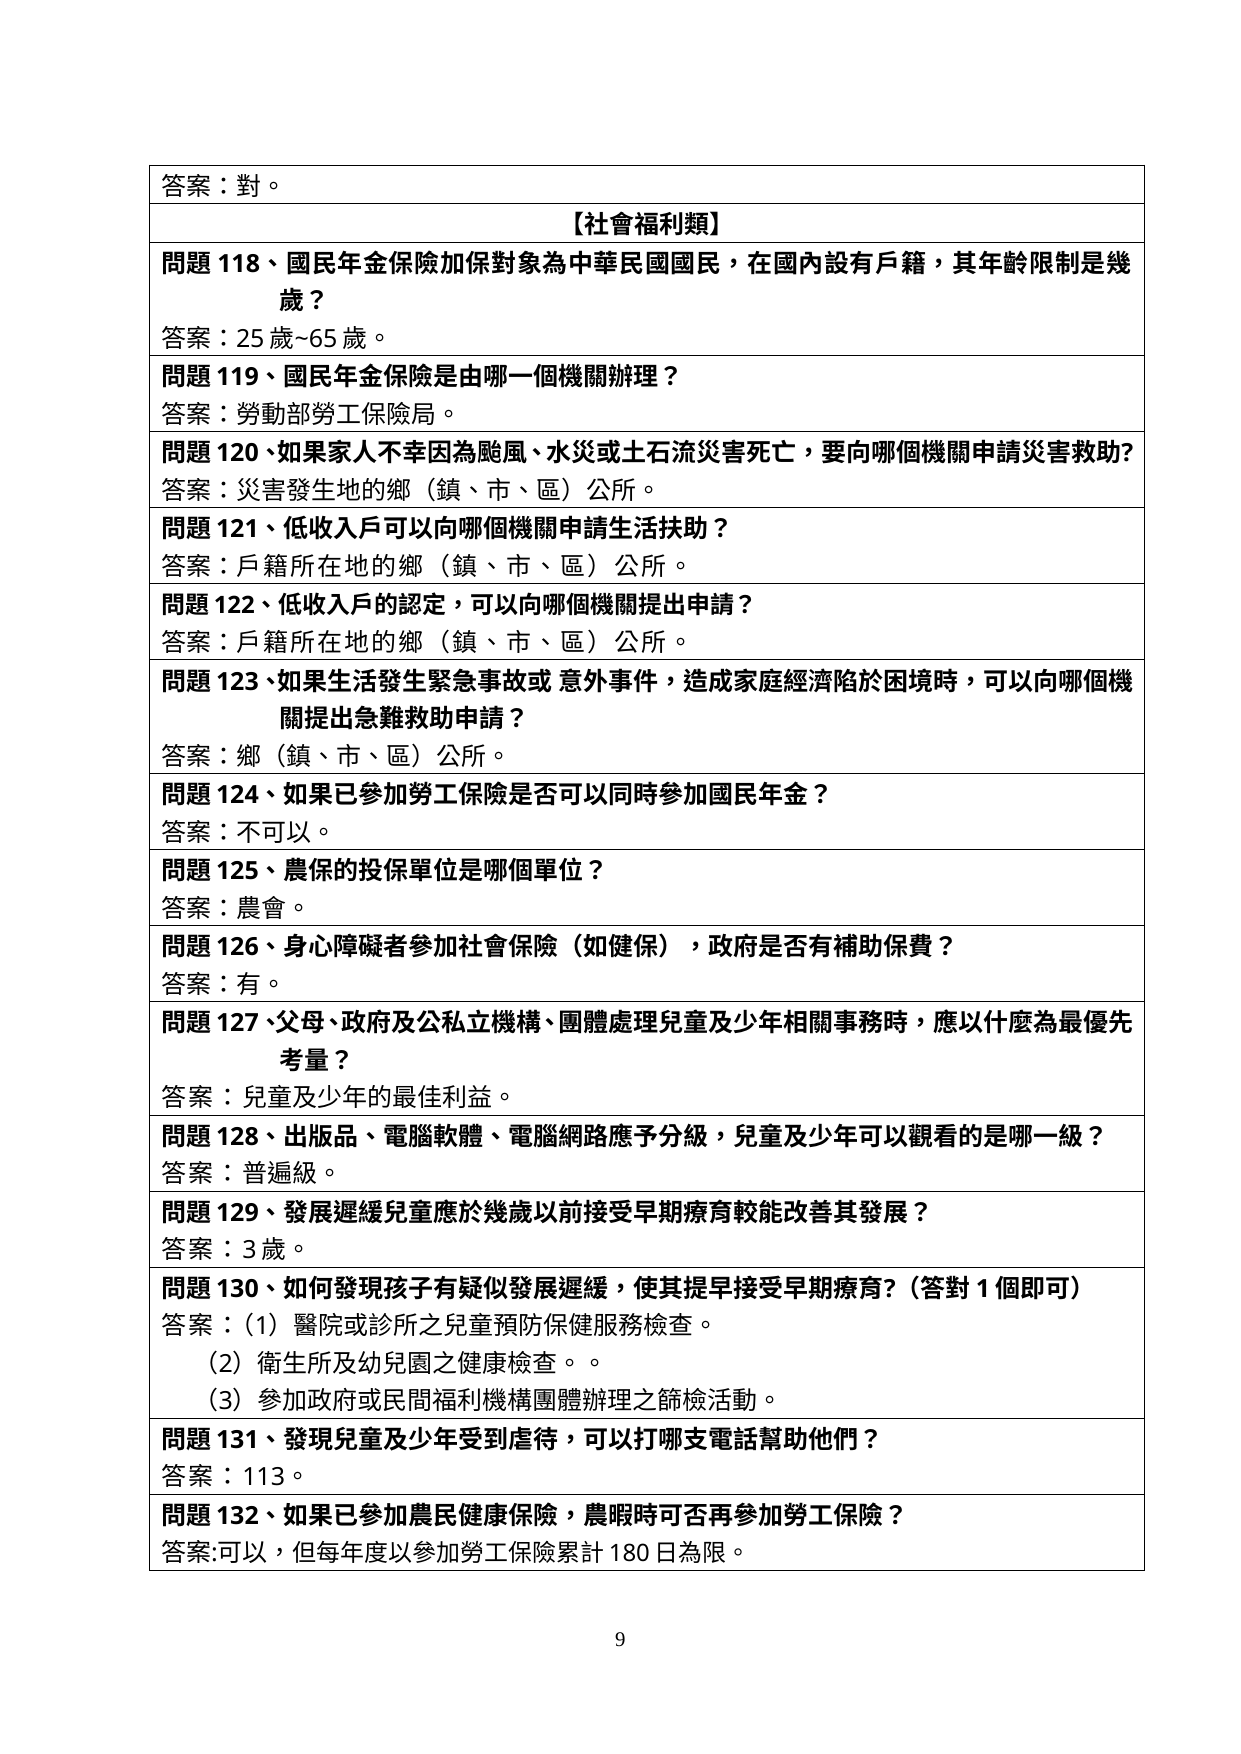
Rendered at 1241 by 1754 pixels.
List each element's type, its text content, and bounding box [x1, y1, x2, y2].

table_cell 問題119、國民年金保險是由哪一個機關辦理？ 答案：勞動部勞工保險局。 [150, 356, 1144, 431]
table_cell 問題128、出版品、電腦軟體、電腦網路應予分級，兒童及少年可以觀看的是哪一級？ 答案：普遍級。 [150, 1116, 1144, 1191]
table_cell 問題126、身心障礙者參加社會保險（如健保），政府是否有補助保費？ 答案：有。 [150, 926, 1144, 1001]
table_cell 問題123、如果生活發生緊急事故或 意外事件，造成家庭經濟陷於困境時，可以向哪個機關提出急難救助申請？ 答案：鄉（鎮、市、區）公所。 [150, 660, 1144, 773]
table_cell 問題118、國民年金保險加保對象為中華民國國民，在國內設有戶籍，其年齡限制是幾歲？ 答案：25歲~65歲。 [150, 243, 1144, 355]
table_cell 問題127、父母、政府及公私立機構、團體處理兒童及少年相關事務時，應以什麼為最優先考量？ 答案：兒童及少年的最佳利益。 [150, 1002, 1144, 1114]
table_cell 問題120、如果家人不幸因為颱風、水災或土石流災害死亡，要向哪個機關申請災害救助? 答案：災害發生地的鄉（鎮、市、區）公所。 [150, 432, 1144, 507]
table_cell 【社會福利類】 [150, 204, 1144, 242]
table_cell 問題131、發現兒童及少年受到虐待，可以打哪支電話幫助他們？ 答案：113。 [150, 1419, 1144, 1494]
table_cell 問題130、如何發現孩子有疑似發展遲緩，使其提早接受早期療育?（答對1個即可） 答案：（1）醫院或診所之兒童預防保健服務檢查。 （2）衛生所及幼兒園之健康檢查。。 （3）參加政府或民間福利機構團體辦理之篩檢活動。 [150, 1268, 1144, 1418]
table_cell 問題125、農保的投保單位是哪個單位？ 答案：農會。 [150, 850, 1144, 925]
table_cell 問題129、發展遲緩兒童應於幾歲以前接受早期療育較能改善其發展？ 答案：3歲。 [150, 1192, 1144, 1267]
table_cell 問題122、低收入戶的認定，可以向哪個機關提出申請？ 答案：戶籍所在地的鄉（鎮、市、區）公所。 [150, 584, 1144, 659]
table_cell 問題132、如果已參加農民健康保險，農暇時可否再參加勞工保險？ 答案:可以，但每年度以參加勞工保險累計180日為限。 [150, 1495, 1144, 1570]
table_cell 問題121、低收入戶可以向哪個機關申請生活扶助？ 答案：戶籍所在地的鄉（鎮、市、區）公所。 [150, 508, 1144, 583]
table_cell 問題124、如果已參加勞工保險是否可以同時參加國民年金？ 答案：不可以。 [150, 774, 1144, 849]
table_cell 答案：對。 [150, 166, 1144, 203]
